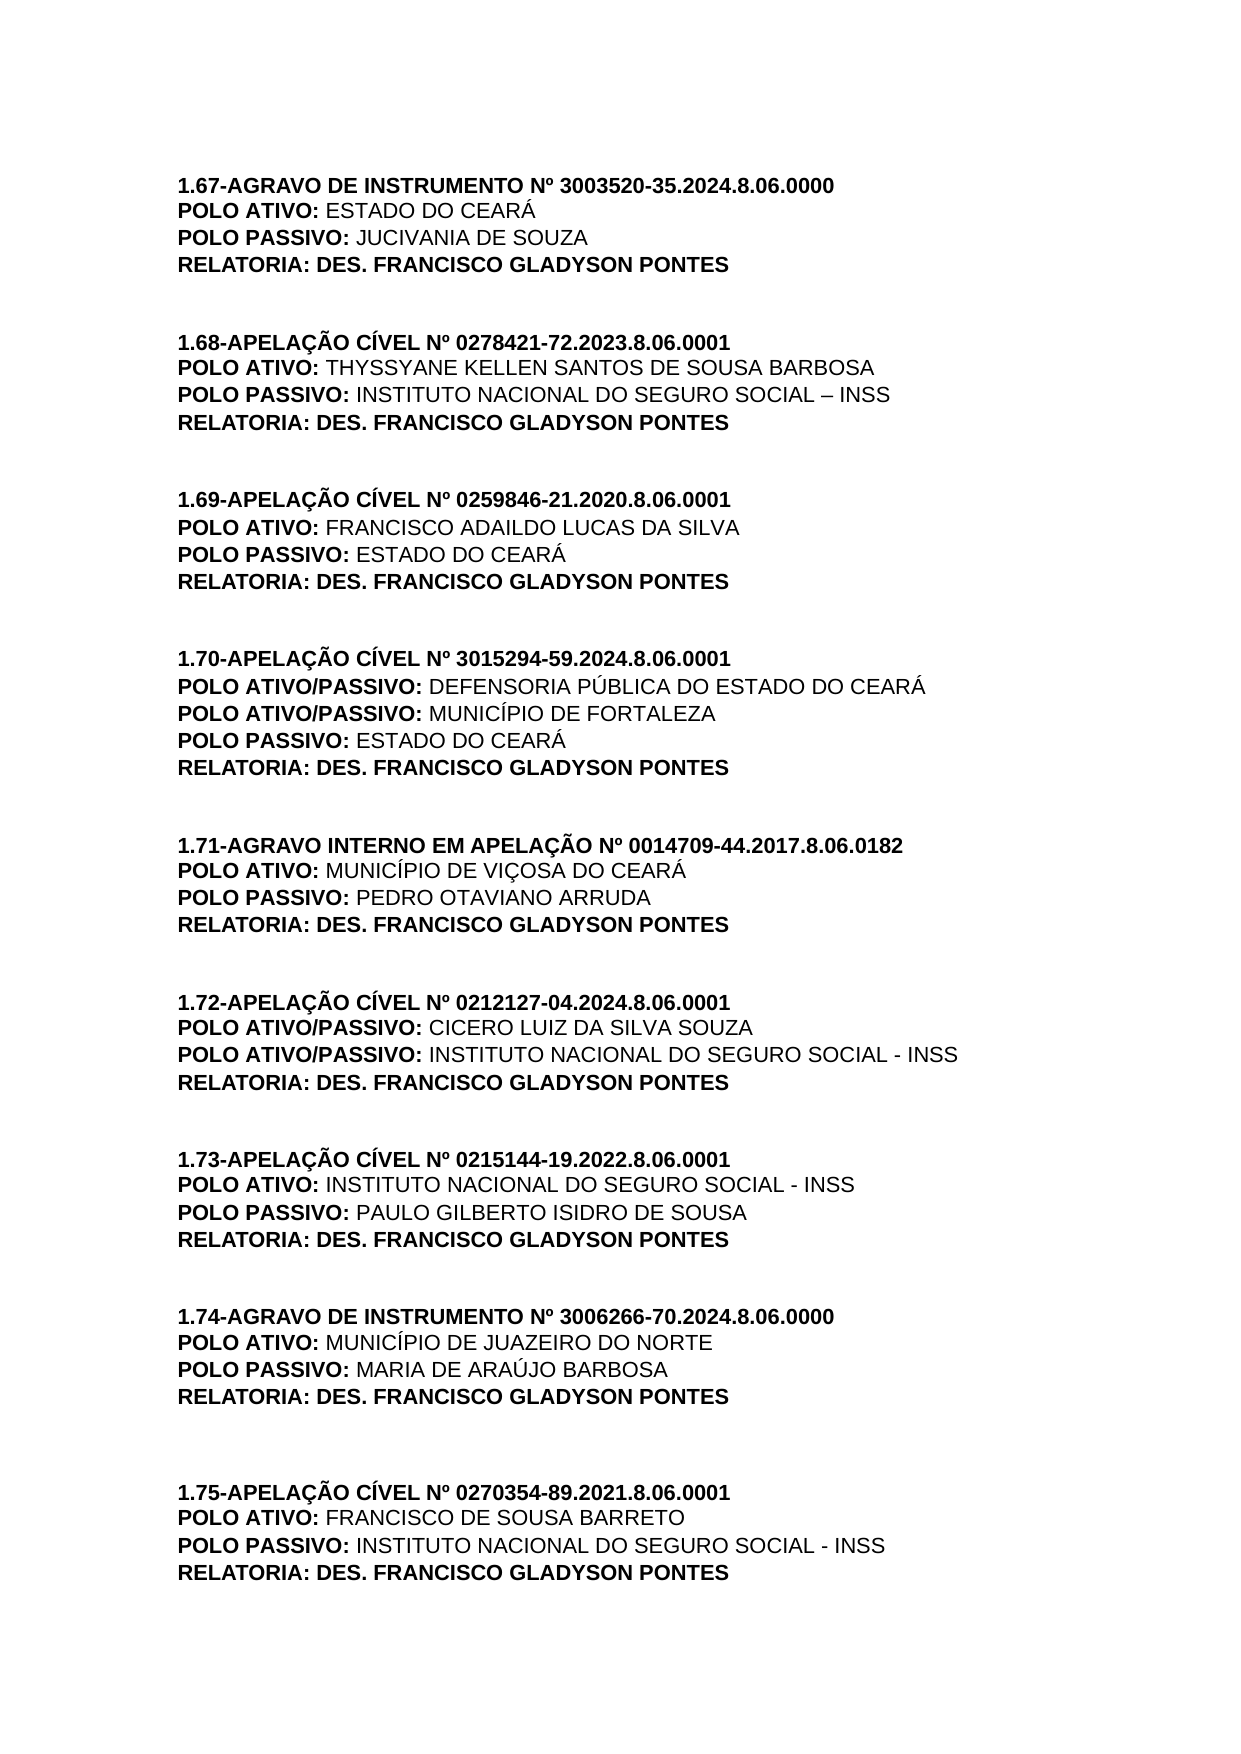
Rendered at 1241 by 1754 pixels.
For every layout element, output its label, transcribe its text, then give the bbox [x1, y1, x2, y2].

text 1.70-APELAÇÃO CÍVEL Nº 3015294-59.2024.8.06.0001 [177, 646, 1063, 672]
text POLO ATIVO: THYSSYANE KELLEN SANTOS DE SOUSA BARBOSA [177, 355, 1063, 380]
text POLO PASSIVO: ESTADO DO CEARÁ [177, 542, 1063, 567]
text POLO PASSIVO: JUCIVANIA DE SOUZA [177, 225, 1063, 250]
text POLO ATIVO/PASSIVO: MUNICÍPIO DE FORTALEZA [177, 701, 1063, 726]
text POLO ATIVO/PASSIVO: DEFENSORIA PÚBLICA DO ESTADO DO CEARÁ [177, 673, 1063, 699]
text RELATORIA: DES. FRANCISCO GLADYSON PONTES [177, 755, 1063, 780]
text 1.72-APELAÇÃO CÍVEL Nº 0212127-04.2024.8.06.0001 [177, 990, 1063, 1015]
text POLO PASSIVO: INSTITUTO NACIONAL DO SEGURO SOCIAL - INSS [177, 1532, 1063, 1558]
text RELATORIA: DES. FRANCISCO GLADYSON PONTES [177, 252, 1063, 278]
text 1.67-AGRAVO DE INSTRUMENTO Nº 3003520-35.2024.8.06.0000 [177, 173, 1063, 198]
text 1.74-AGRAVO DE INSTRUMENTO Nº 3006266-70.2024.8.06.0000 [177, 1304, 1063, 1329]
text POLO ATIVO: MUNICÍPIO DE VIÇOSA DO CEARÁ [177, 858, 1063, 883]
text RELATORIA: DES. FRANCISCO GLADYSON PONTES [177, 1560, 1063, 1585]
text POLO ATIVO/PASSIVO: INSTITUTO NACIONAL DO SEGURO SOCIAL - INSS [177, 1042, 1063, 1067]
text 1.75-APELAÇÃO CÍVEL Nº 0270354-89.2021.8.06.0001 [177, 1480, 1063, 1505]
text POLO ATIVO: INSTITUTO NACIONAL DO SEGURO SOCIAL - INSS [177, 1172, 1063, 1197]
text POLO PASSIVO: INSTITUTO NACIONAL DO SEGURO SOCIAL – INSS [177, 382, 1063, 408]
text POLO ATIVO/PASSIVO: CICERO LUIZ DA SILVA SOUZA [177, 1015, 1063, 1040]
text RELATORIA: DES. FRANCISCO GLADYSON PONTES [177, 409, 1063, 435]
text RELATORIA: DES. FRANCISCO GLADYSON PONTES [177, 1069, 1063, 1095]
text POLO PASSIVO: PAULO GILBERTO ISIDRO DE SOUSA [177, 1199, 1063, 1225]
text POLO ATIVO: FRANCISCO DE SOUSA BARRETO [177, 1505, 1063, 1531]
text POLO PASSIVO: ESTADO DO CEARÁ [177, 728, 1063, 753]
text POLO PASSIVO: PEDRO OTAVIANO ARRUDA [177, 885, 1063, 910]
text 1.73-APELAÇÃO CÍVEL Nº 0215144-19.2022.8.06.0001 [177, 1147, 1063, 1172]
text POLO ATIVO: ESTADO DO CEARÁ [177, 198, 1063, 223]
text RELATORIA: DES. FRANCISCO GLADYSON PONTES [177, 1227, 1063, 1252]
text POLO ATIVO: FRANCISCO ADAILDO LUCAS DA SILVA [177, 514, 1063, 539]
text POLO ATIVO: MUNICÍPIO DE JUAZEIRO DO NORTE [177, 1329, 1063, 1355]
text RELATORIA: DES. FRANCISCO GLADYSON PONTES [177, 569, 1063, 594]
text 1.69-APELAÇÃO CÍVEL Nº 0259846-21.2020.8.06.0001 [177, 487, 1063, 512]
text RELATORIA: DES. FRANCISCO GLADYSON PONTES [177, 912, 1063, 937]
text RELATORIA: DES. FRANCISCO GLADYSON PONTES [177, 1384, 1063, 1409]
text POLO PASSIVO: MARIA DE ARAÚJO BARBOSA [177, 1357, 1063, 1382]
text 1.68-APELAÇÃO CÍVEL Nº 0278421-72.2023.8.06.0001 [177, 330, 1063, 355]
text 1.71-AGRAVO INTERNO EM APELAÇÃO Nº 0014709-44.2017.8.06.0182 [177, 833, 1063, 858]
